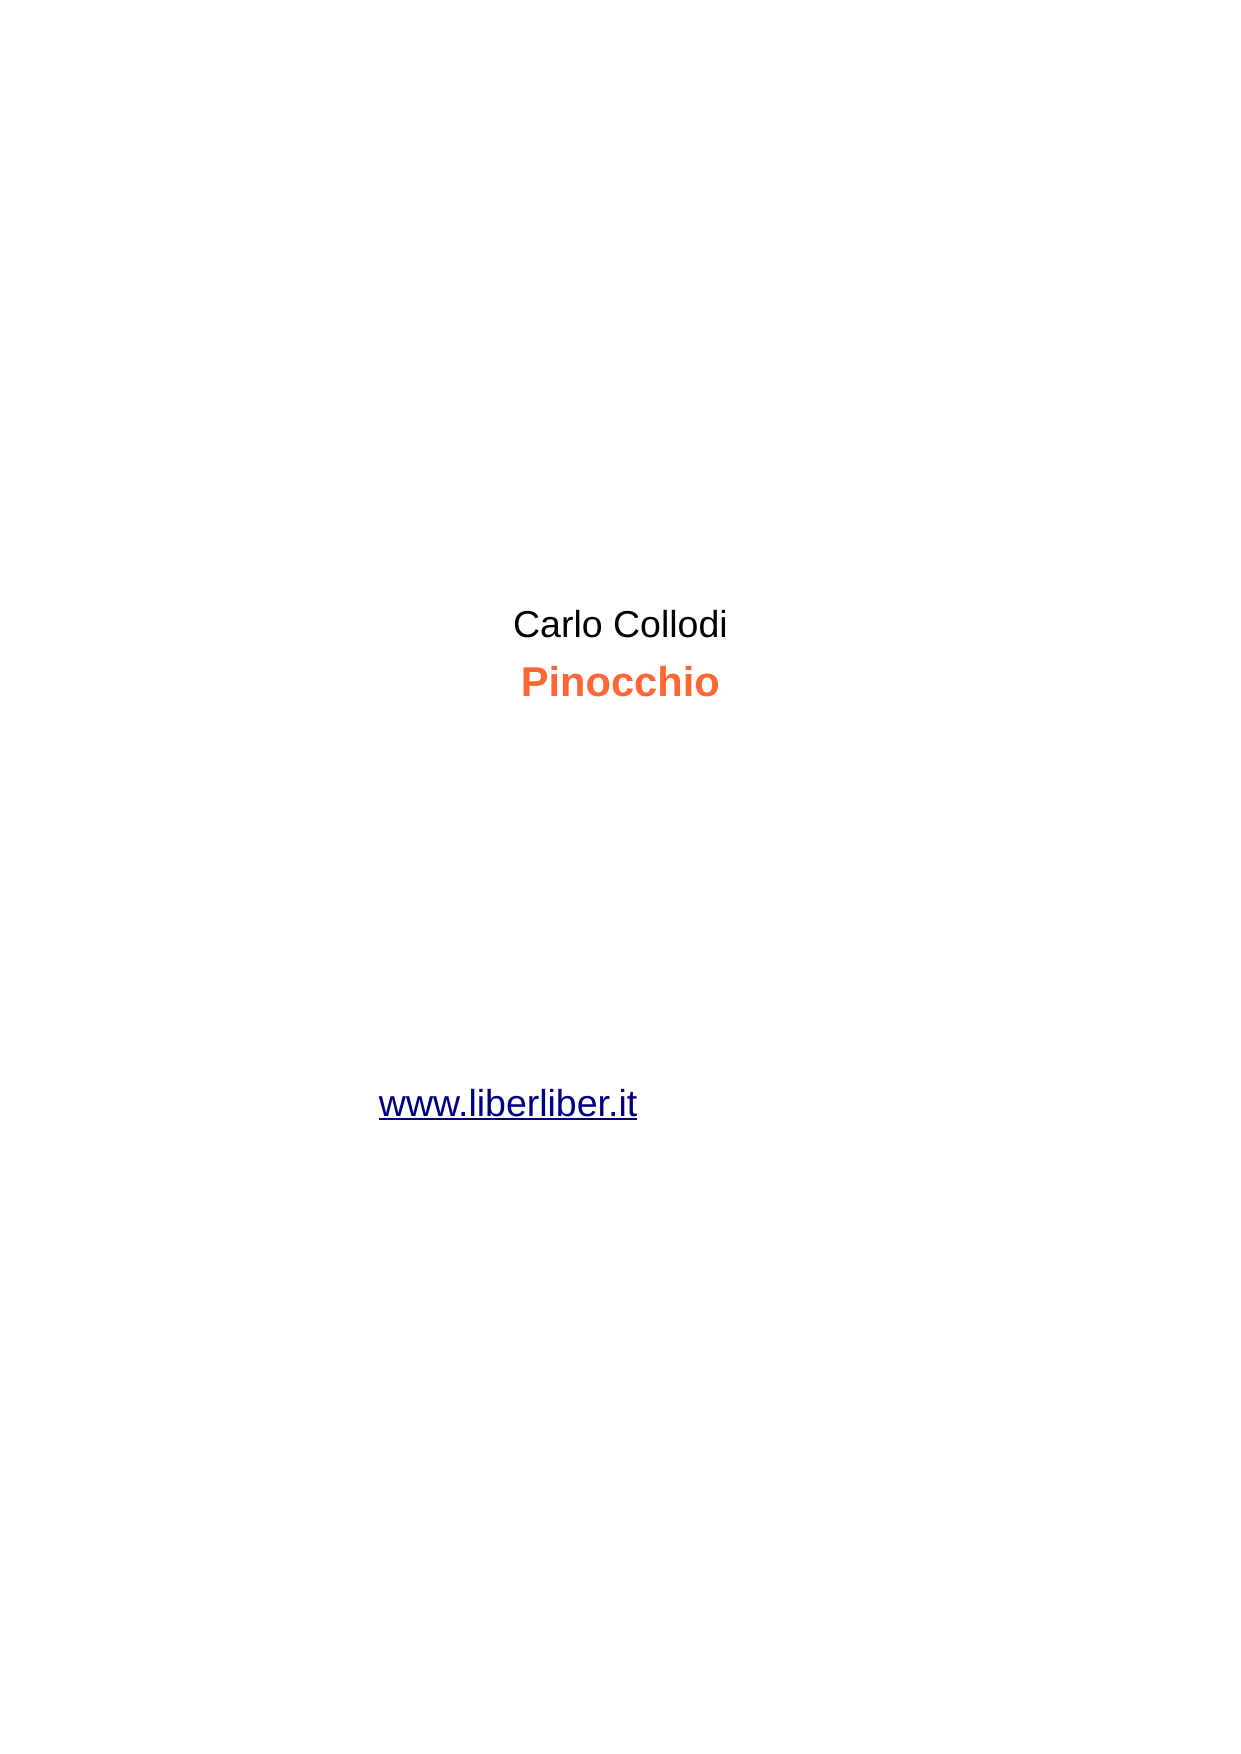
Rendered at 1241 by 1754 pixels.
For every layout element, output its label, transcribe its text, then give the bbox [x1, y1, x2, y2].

text Pinocchio [118, 657, 1122, 705]
text Carlo Collodi [118, 602, 1122, 645]
text www.liberliber.it [331, 1081, 685, 1124]
text [331, 1124, 685, 1128]
